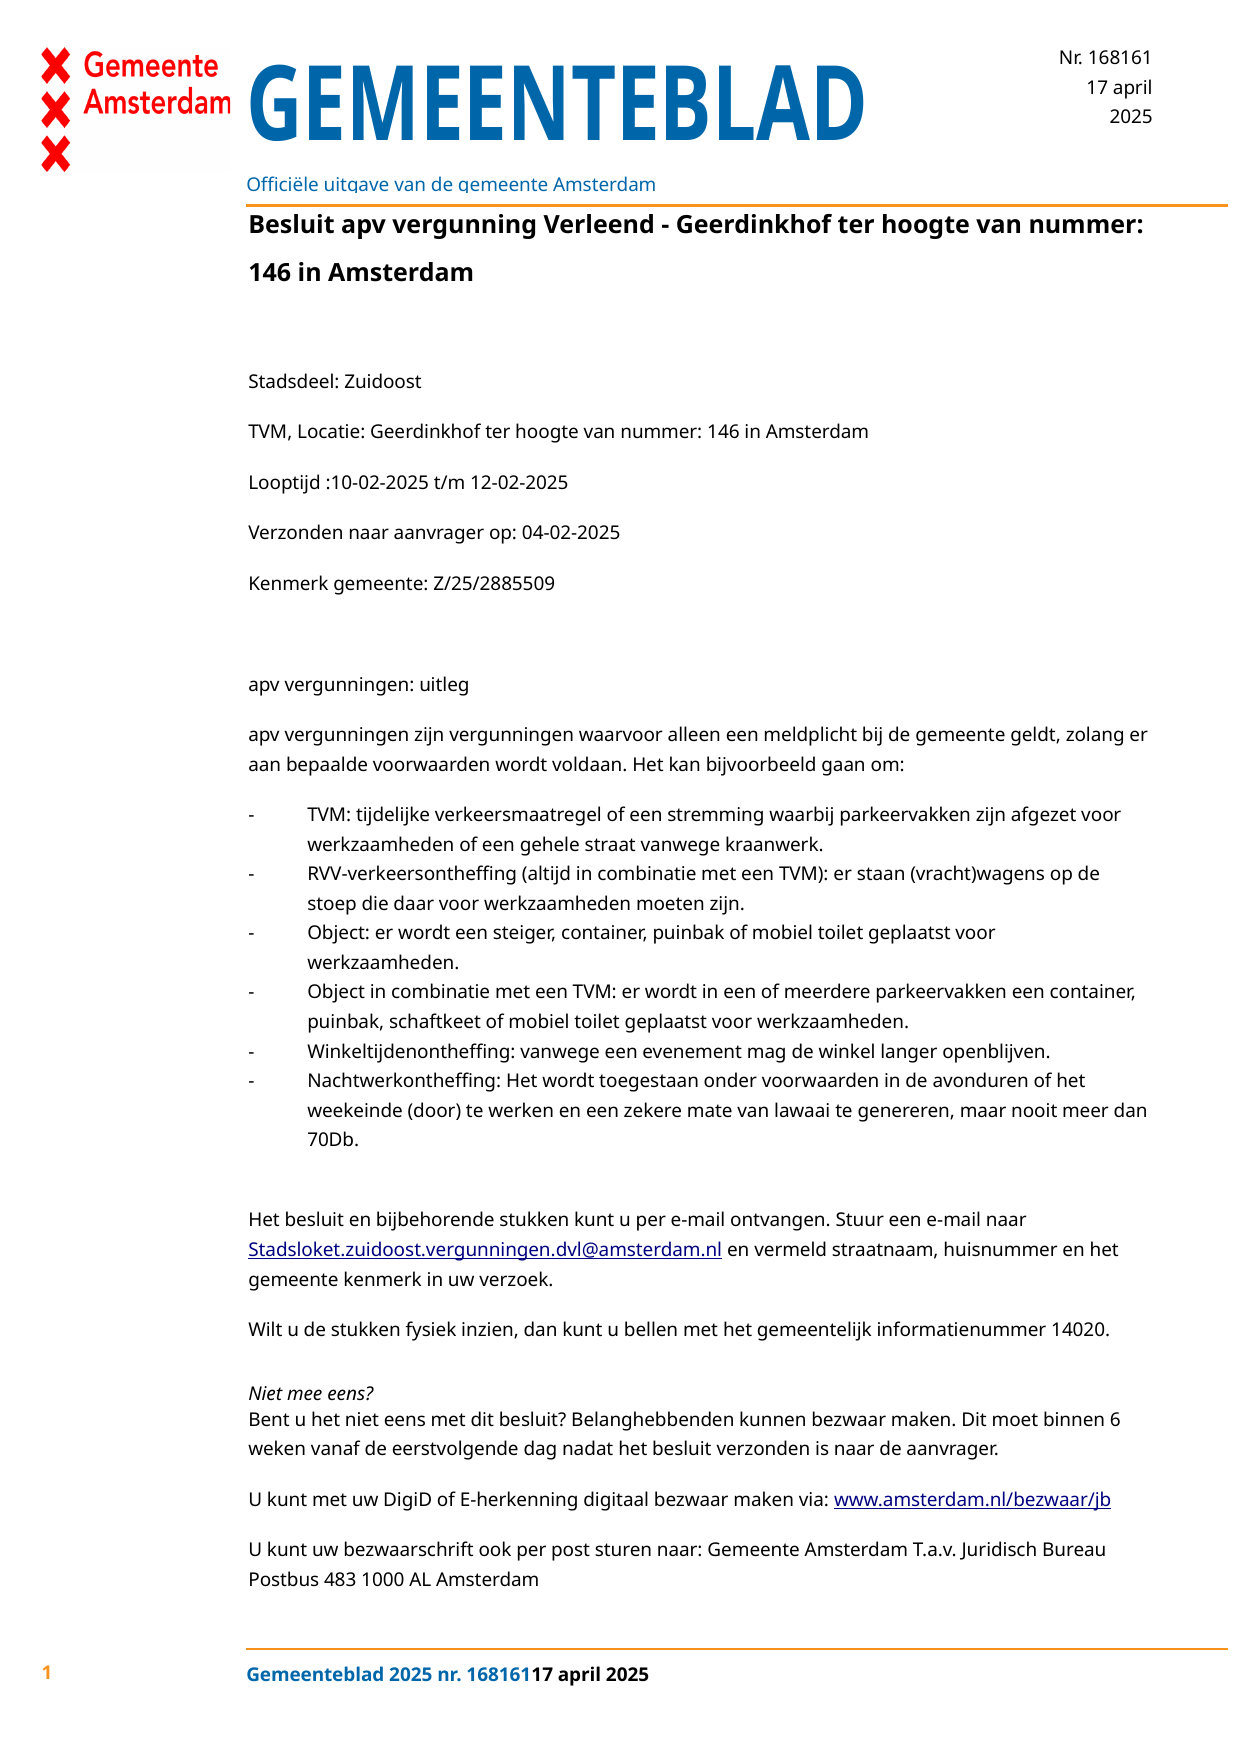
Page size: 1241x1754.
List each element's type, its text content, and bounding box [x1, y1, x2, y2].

text Het besluit en bijbehorende stukken kunt u per e-mail ontvangen. Stuur een e-mail naar Stadsloket.zuidoost.vergunningen.dvl@amsterdam.nl en vermeld straatnaam, huisnummer en het gemeente kenmerk in uw verzoek. [248, 1207, 1152, 1292]
text apv vergunningen zijn vergunningen waarvoor alleen een meldplicht bij de gemeente geldt, zolang er aan bepaalde voorwaarden wordt voldaan. Het kan bijvoorbeeld gaan om: [248, 721, 1152, 777]
list Nachtwerkontheffing: Het wordt toegestaan onder voorwaarden in de avonduren of het weekeinde (door) te werken en een zekere mate van lawaai te genereren, maar nooit meer dan 70Db. [248, 1067, 1152, 1152]
list Object in combinatie met een TVM: er wordt in een of meerdere parkeervakken een container, puinbak, schaftkeet of mobiel toilet geplaatst voor werkzaamheden. [248, 979, 1152, 1034]
picture [41, 47, 231, 172]
text Stadsdeel: Zuidoost [248, 368, 1152, 394]
text Niet mee eens? [248, 1380, 1152, 1406]
text U kunt met uw DigiD of E-herkenning digitaal bezwaar maken via: www.amsterdam.nl/bezwaar/jb [248, 1486, 1152, 1512]
text Kenmerk gemeente: Z/25/2885509 [248, 570, 1152, 596]
list RVV-verkeersontheffing (altijd in combinatie met een TVM): er staan (vracht)wagens op de stoep die daar voor werkzaamheden moeten zijn. [248, 860, 1152, 916]
text U kunt uw bezwaarschrift ook per post sturen naar: Gemeente Amsterdam T.a.v. Juridisch Bureau Postbus 483 1000 AL Amsterdam [248, 1536, 1152, 1592]
list Object: er wordt een steiger, container, puinbak of mobiel toilet geplaatst voor werkzaamheden. [248, 919, 1152, 975]
text Looptijd :10-02-2025 t/m 12-02-2025 [248, 469, 1152, 495]
text Verzonden naar aanvrager op: 04-02-2025 [248, 519, 1152, 545]
text Bent u het niet eens met dit besluit? Belanghebbenden kunnen bezwaar maken. Dit moet binnen 6 weken vanaf de eerstvolgende dag nadat het besluit verzonden is naar de aanvrager. [248, 1406, 1152, 1461]
list Winkeltijdenontheffing: vanwege een evenement mag de winkel langer openblijven. [248, 1038, 1152, 1064]
text Besluit apv vergunning Verleend - Geerdinkhof ter hoogte van nummer: 146 in Amsterdam [248, 207, 1152, 288]
text apv vergunningen: uitleg [248, 671, 1152, 697]
text TVM, Locatie: Geerdinkhof ter hoogte van nummer: 146 in Amsterdam [248, 419, 1152, 444]
list TVM: tijdelijke verkeersmaatregel of een stremming waarbij parkeervakken zijn afgezet voor werkzaamheden of een gehele straat vanwege kraanwerk. [248, 801, 1152, 857]
text Wilt u de stukken fysiek inzien, dan kunt u bellen met het gemeentelijk informatienummer 14020. [248, 1316, 1152, 1342]
